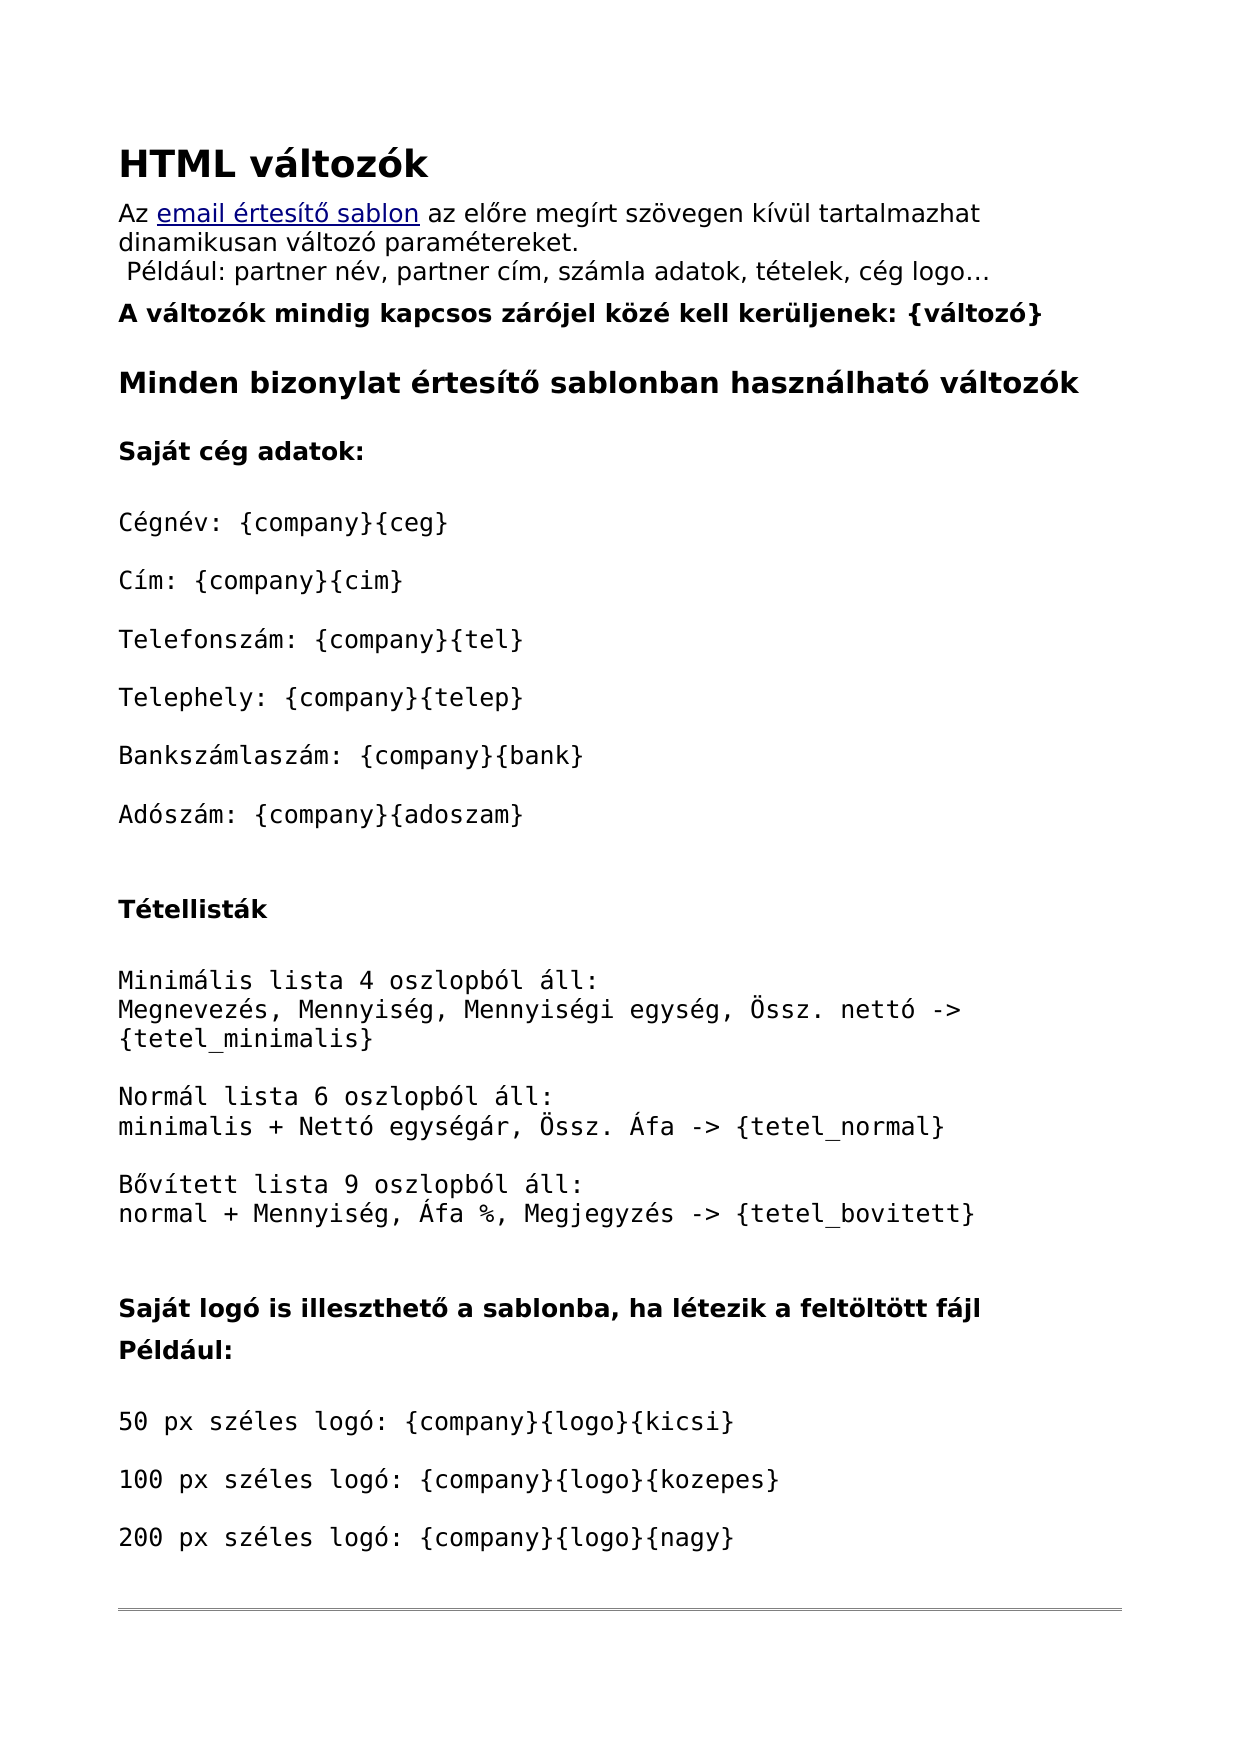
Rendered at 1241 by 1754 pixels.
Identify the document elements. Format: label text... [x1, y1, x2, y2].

subtitle Saját logó is illeszthető a sablonba, ha létezik a feltöltött fájl [118, 1294, 1122, 1323]
text Cégnév: {company}{ceg} Cím: {company}{cim} Telefonszám: {company}{tel} Telephely: {company}{telep} Bankszámlaszám: {company}{bank} Adószám: {company}{adoszam} [118, 479, 1122, 858]
text Például: [118, 1336, 1122, 1365]
text Az email értesítő sablon az előre megírt szövegen kívül tartalmazhat dinamikusan változó paramétereket. Például: partner név, partner cím, számla adatok, tételek, cég logo… [118, 199, 1122, 287]
text A változók mindig kapcsos zárójel közé kell kerüljenek: {változó} [118, 299, 1122, 328]
subtitle Saját cég adatok: [118, 437, 1122, 467]
subtitle Tétellisták [118, 895, 1122, 924]
subtitle Minden bizonylat értesítő sablonban használható változók [118, 366, 1122, 400]
text 50 px széles logó: {company}{logo}{kicsi} 100 px széles logó: {company}{logo}{kozepes} 200 px széles logó: {company}{logo}{nagy} [118, 1378, 1122, 1582]
text Minimális lista 4 oszlopból áll: Megnevezés, Mennyiség, Mennyiségi egység, Össz. nettó -> {tetel_minimalis} Normál lista 6 oszlopból áll: minimalis + Nettó egységár, Össz. Áfa -> {tetel_normal} Bővített lista 9 oszlopból áll: normal + Mennyiség, Áfa %, Megjegyzés -> {tetel_bovitett} [118, 937, 1122, 1257]
subtitle HTML változók [118, 143, 1122, 187]
